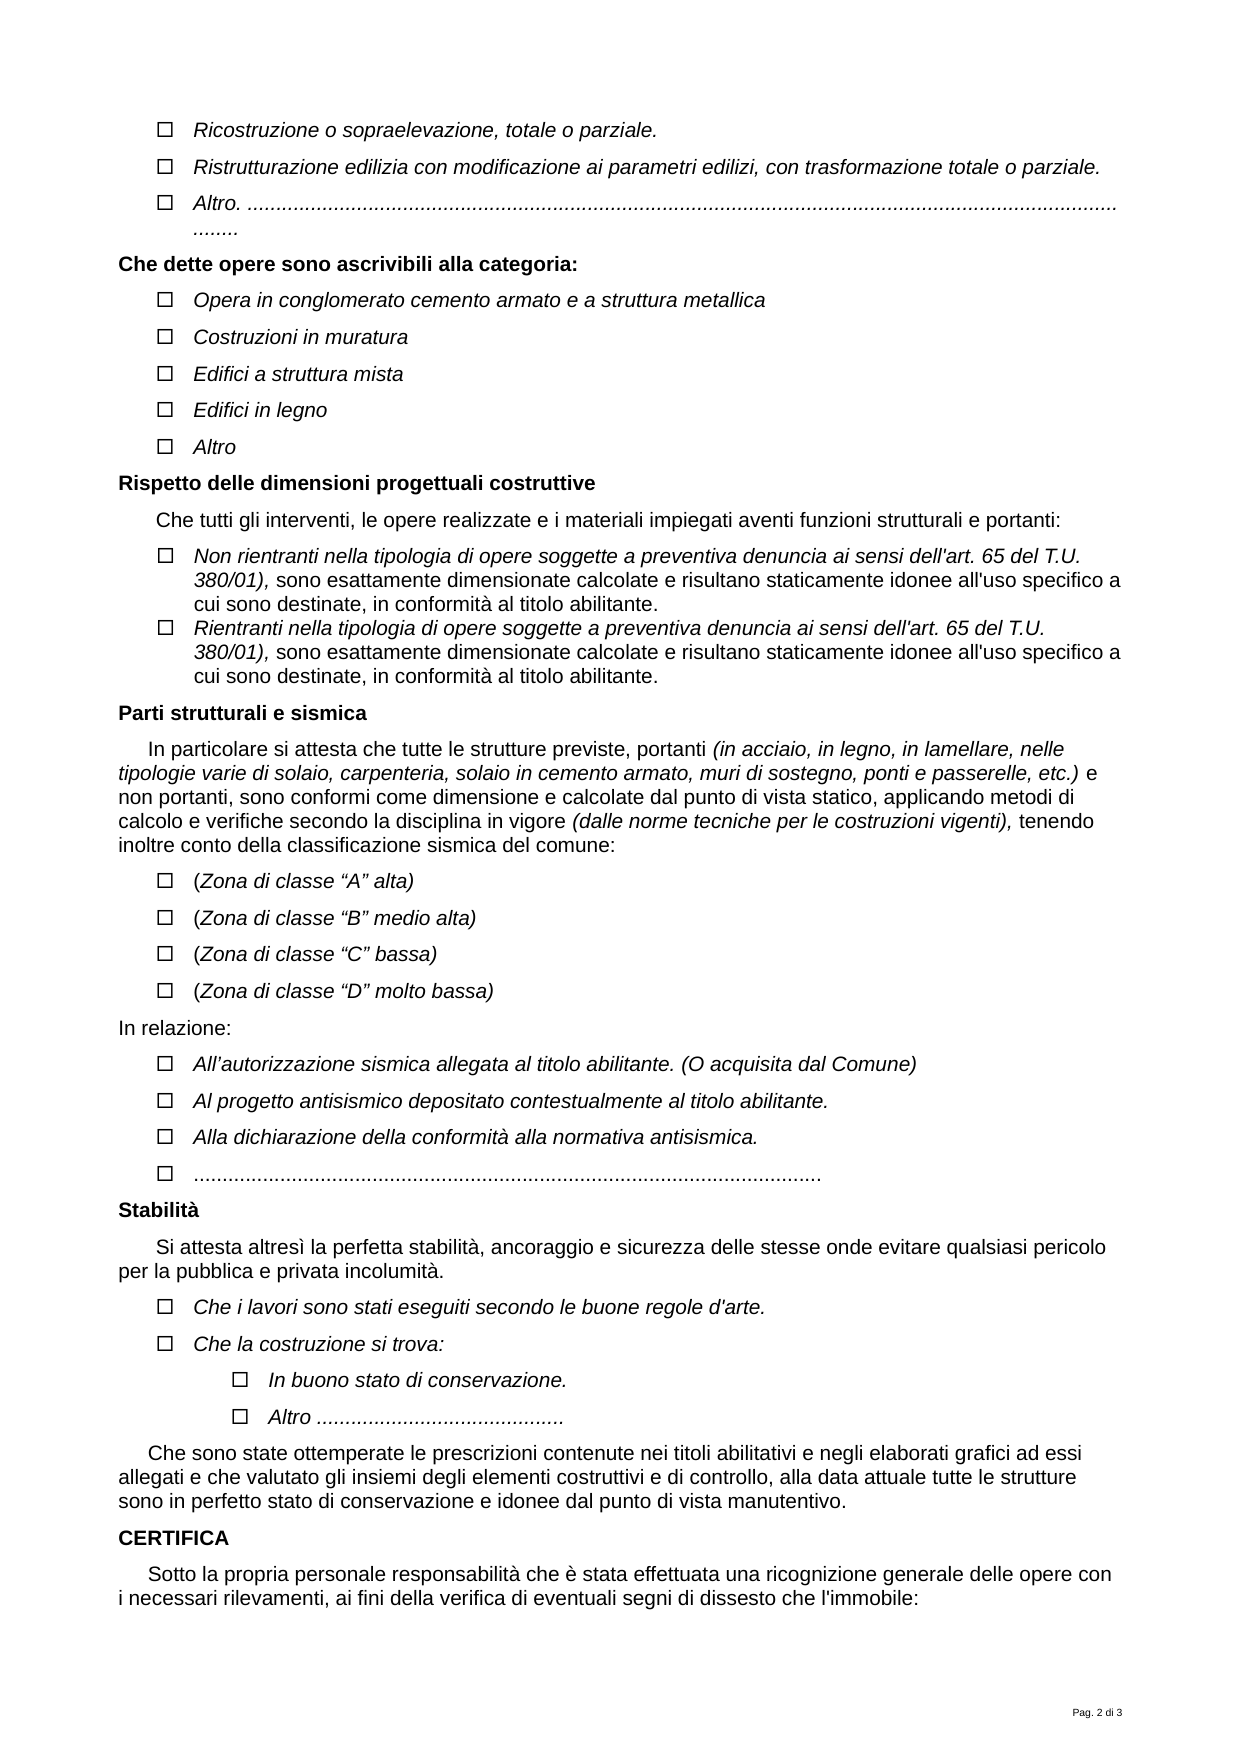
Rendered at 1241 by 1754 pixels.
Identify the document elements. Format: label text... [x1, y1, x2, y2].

list All’autorizzazione sismica allegata al titolo abilitante. (O acquisita dal Comune) [156, 1052, 1122, 1076]
list Al progetto antisismico depositato contestualmente al titolo abilitante. [156, 1088, 1122, 1112]
text Si attesta altresì la perfetta stabilità, ancoraggio e sicurezza delle stesse onde evitare qualsiasi pericolo per la pubblica e privata incolumità. [118, 1234, 1122, 1282]
text In particolare si attesta che tutte le strutture previste, portanti (in acciaio, in legno, in lamellare, nelle tipologie varie di solaio, carpenteria, solaio in cemento armato, muri di sostegno, ponti e passerelle, etc.) e non portanti, sono conformi come dimensione e calcolate dal punto di vista statico, applicando metodi di calcolo e verifiche secondo la disciplina in vigore (dalle norme tecniche per le costruzioni vigenti), tenendo inoltre conto della classificazione sismica del comune: [118, 737, 1122, 857]
list Altro ........................................... [231, 1405, 1122, 1429]
text In relazione: [118, 1015, 1122, 1039]
list Altro. ............................................................................................................................................................... [156, 191, 1122, 239]
text Parti strutturali e sismica [118, 700, 1122, 724]
list Ricostruzione o sopraelevazione, totale o parziale. [156, 118, 1122, 142]
list (Zona di classe “A” alta) [156, 869, 1122, 893]
text Che dette opere sono ascrivibili alla categoria: [118, 252, 1122, 276]
list Ristrutturazione edilizia con modificazione ai parametri edilizi, con trasformazione totale o parziale. [156, 155, 1122, 179]
list Edifici in legno [156, 398, 1122, 422]
list Non rientranti nella tipologia di opere soggette a preventiva denuncia ai sensi dell'art. 65 del T.U. 380/01), sono esattamente dimensionate calcolate e risultano staticamente idonee all'uso specifico a cui sono destinate, in conformità al titolo abilitante. [156, 544, 1122, 616]
list Opera in conglomerato cemento armato e a struttura metallica [156, 288, 1122, 312]
text CERTIFICA [118, 1526, 1122, 1549]
text Sotto la propria personale responsabilità che è stata effettuata una ricognizione generale delle opere con i necessari rilevamenti, ai fini della verifica di eventuali segni di dissesto che l'immobile: [118, 1562, 1122, 1610]
list In buono stato di conservazione. [231, 1368, 1122, 1392]
list Rientranti nella tipologia di opere soggette a preventiva denuncia ai sensi dell'art. 65 del T.U. 380/01), sono esattamente dimensionate calcolate e risultano staticamente idonee all'uso specifico a cui sono destinate, in conformità al titolo abilitante. [156, 616, 1122, 688]
text Stabilità [118, 1198, 1122, 1222]
list (Zona di classe “B” medio alta) [156, 906, 1122, 930]
list Altro [156, 434, 1122, 458]
list (Zona di classe “D” molto bassa) [156, 979, 1122, 1003]
list Alla dichiarazione della conformità alla normativa antisismica. [156, 1125, 1122, 1149]
list Costruzioni in muratura [156, 325, 1122, 349]
list Che la costruzione si trova: [156, 1332, 1122, 1356]
text Che tutti gli interventi, le opere realizzate e i materiali impiegati aventi funzioni strutturali e portanti: [118, 507, 1122, 531]
text Rispetto delle dimensioni progettuali costruttive [118, 471, 1122, 495]
list (Zona di classe “C” bassa) [156, 942, 1122, 966]
text Che sono state ottemperate le prescrizioni contenute nei titoli abilitativi e negli elaborati grafici ad essi allegati e che valutato gli insiemi degli elementi costruttivi e di controllo, alla data attuale tutte le strutture sono in perfetto stato di conservazione e idonee dal punto di vista manutentivo. [118, 1441, 1122, 1513]
list Che i lavori sono stati eseguiti secondo le buone regole d'arte. [156, 1295, 1122, 1319]
list Edifici a struttura mista [156, 361, 1122, 385]
list ............................................................................................................. [156, 1162, 1122, 1186]
